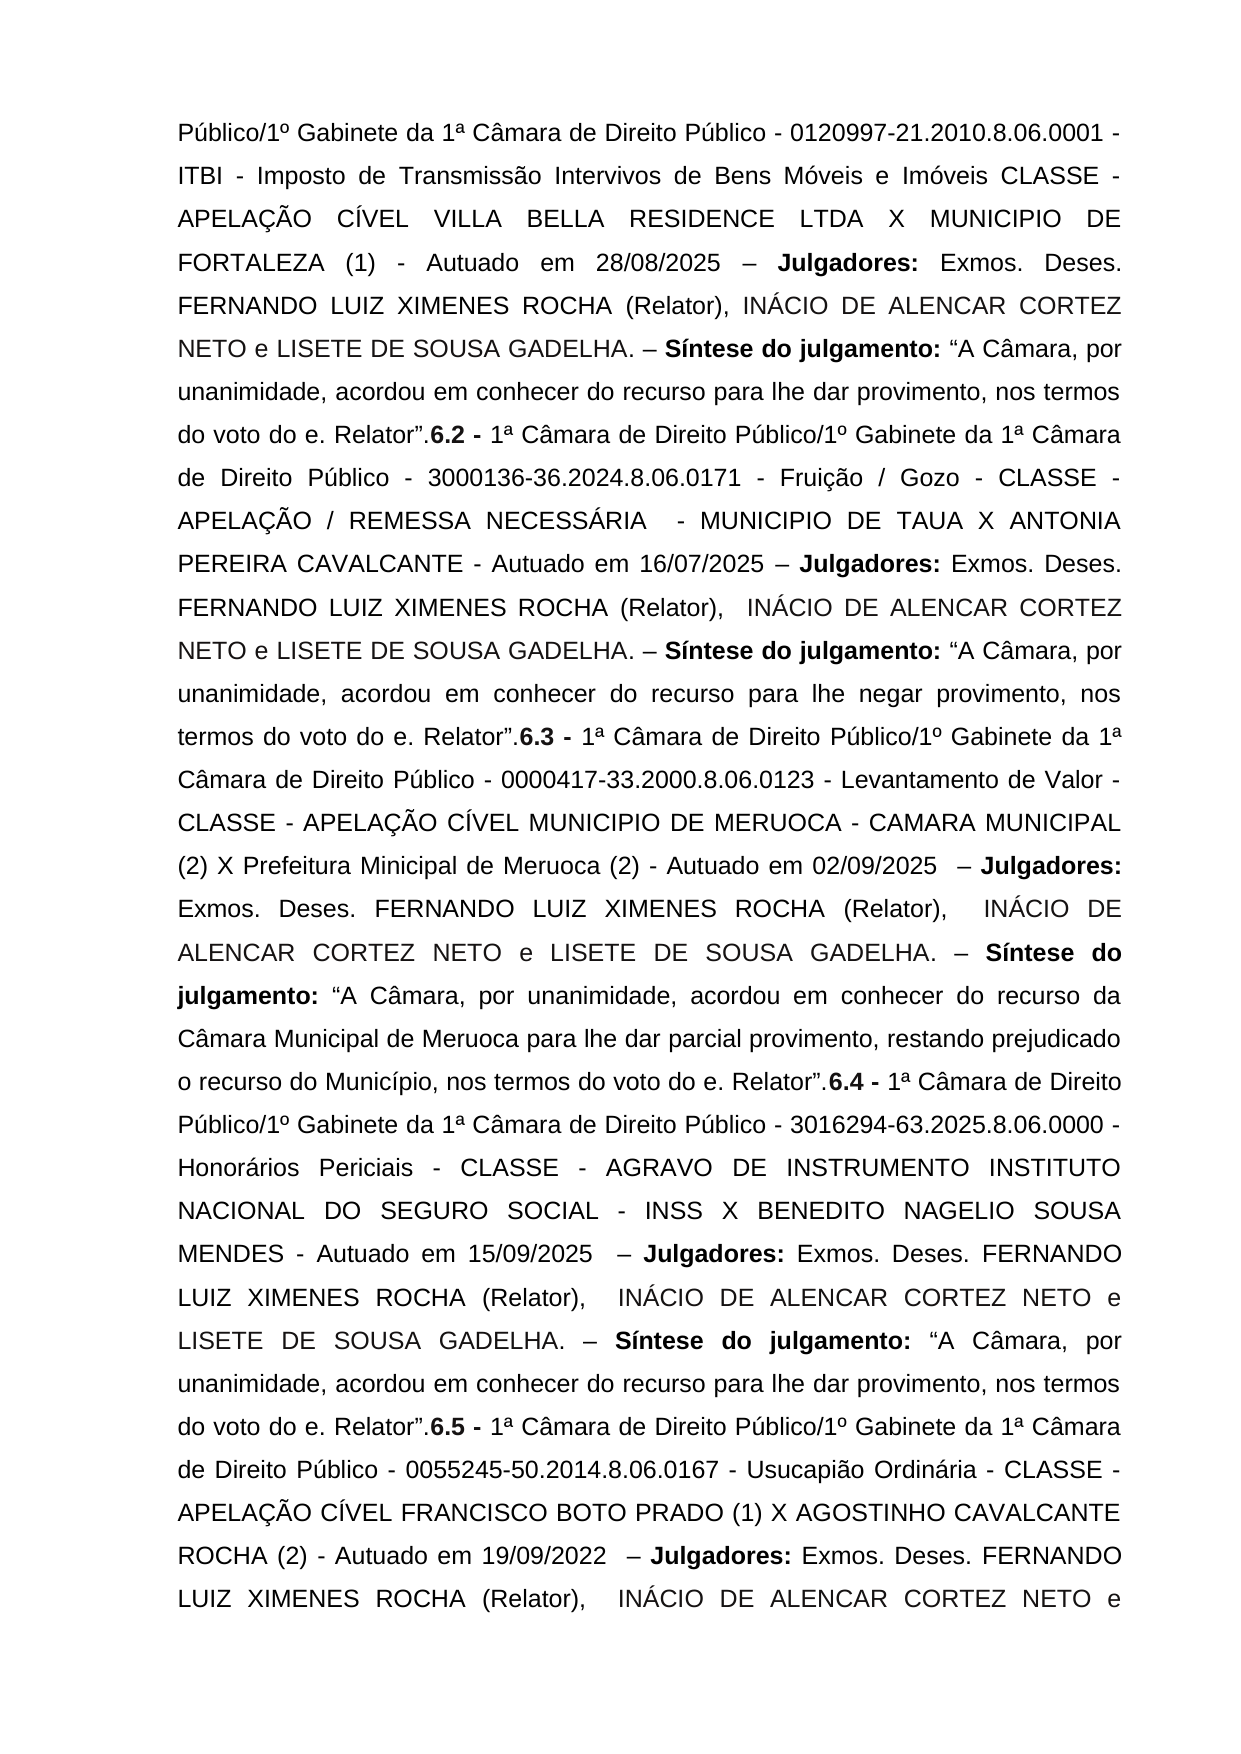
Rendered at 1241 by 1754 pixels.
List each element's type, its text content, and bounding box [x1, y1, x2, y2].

text Público/1º Gabinete da 1ª Câmara de Direito Público - 0120997-21.2010.8.06.0001 - ITBI - Imposto de Transmissão Intervivos de Bens Móveis e Imóveis CLASSE - APELAÇÃO CÍVEL VILLA BELLA RESIDENCE LTDA X MUNICIPIO DE FORTALEZA (1) - Autuado em 28/08/2025 – Julgadores: Exmos. Deses. FERNANDO LUIZ XIMENES ROCHA (Relator), INÁCIO DE ALENCAR CORTEZ NETO e LISETE DE SOUSA GADELHA. – Síntese do julgamento: “A Câmara, por unanimidade, acordou em conhecer do recurso para lhe dar provimento, nos termos do voto do e. Relator”.6.2 - 1ª Câmara de Direito Público/1º Gabinete da 1ª Câmara de Direito Público - 3000136-36.2024.8.06.0171 - Fruição / Gozo - CLASSE - APELAÇÃO / REMESSA NECESSÁRIA - MUNICIPIO DE TAUA X ANTONIA PEREIRA CAVALCANTE - Autuado em 16/07/2025 – Julgadores: Exmos. Deses. FERNANDO LUIZ XIMENES ROCHA (Relator), INÁCIO DE ALENCAR CORTEZ NETO e LISETE DE SOUSA GADELHA. – Síntese do julgamento: “A Câmara, por unanimidade, acordou em conhecer do recurso para lhe negar provimento, nos termos do voto do e. Relator”.6.3 - 1ª Câmara de Direito Público/1º Gabinete da 1ª Câmara de Direito Público - 0000417-33.2000.8.06.0123 - Levantamento de Valor - CLASSE - APELAÇÃO CÍVEL MUNICIPIO DE MERUOCA - CAMARA MUNICIPAL (2) X Prefeitura Minicipal de Meruoca (2) - Autuado em 02/09/2025 – Julgadores: Exmos. Deses. FERNANDO LUIZ XIMENES ROCHA (Relator), INÁCIO DE ALENCAR CORTEZ NETO e LISETE DE SOUSA GADELHA. – Síntese do julgamento: “A Câmara, por unanimidade, acordou em conhecer do recurso da Câmara Municipal de Meruoca para lhe dar parcial provimento, restando prejudicado o recurso do Município, nos termos do voto do e. Relator”.6.4 - 1ª Câmara de Direito Público/1º Gabinete da 1ª Câmara de Direito Público - 3016294-63.2025.8.06.0000 - Honorários Periciais - CLASSE - AGRAVO DE INSTRUMENTO INSTITUTO NACIONAL DO SEGURO SOCIAL - INSS X BENEDITO NAGELIO SOUSA MENDES - Autuado em 15/09/2025 – Julgadores: Exmos. Deses. FERNANDO LUIZ XIMENES ROCHA (Relator), INÁCIO DE ALENCAR CORTEZ NETO e LISETE DE SOUSA GADELHA. – Síntese do julgamento: “A Câmara, por unanimidade, acordou em conhecer do recurso para lhe dar provimento, nos termos do voto do e. Relator”.6.5 - 1ª Câmara de Direito Público/1º Gabinete da 1ª Câmara de Direito Público - 0055245-50.2014.8.06.0167 - Usucapião Ordinária - CLASSE - APELAÇÃO CÍVEL FRANCISCO BOTO PRADO (1) X AGOSTINHO CAVALCANTE ROCHA (2) - Autuado em 19/09/2022 – Julgadores: Exmos. Deses. FERNANDO LUIZ XIMENES ROCHA (Relator), INÁCIO DE ALENCAR CORTEZ NETO e [177, 118, 1122, 1613]
